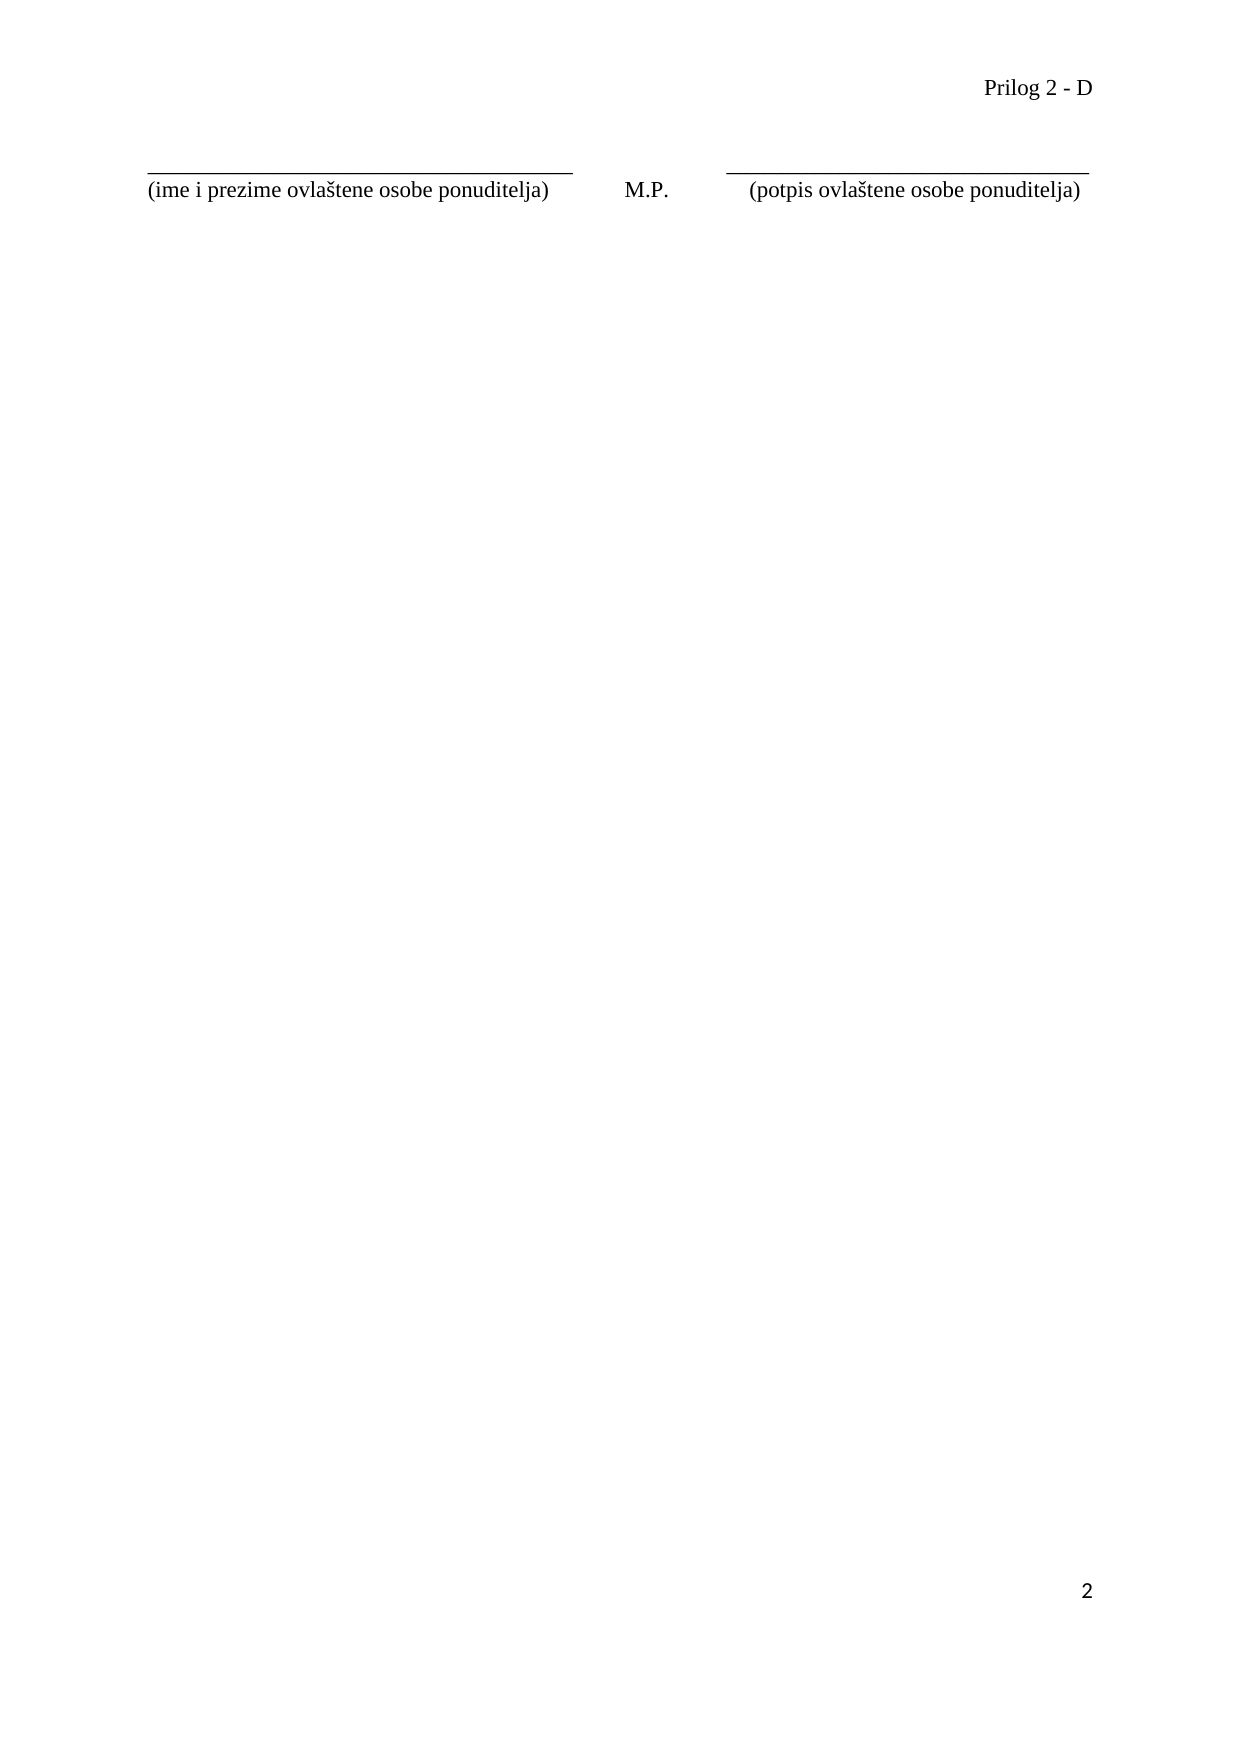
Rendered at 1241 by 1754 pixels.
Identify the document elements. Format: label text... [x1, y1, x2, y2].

text (ime i prezime ovlaštene osobe ponuditelja) M.P. (potpis ovlaštene osobe ponuditelja) [148, 176, 1093, 203]
text __________________________________ _____________________________ [148, 148, 1093, 176]
